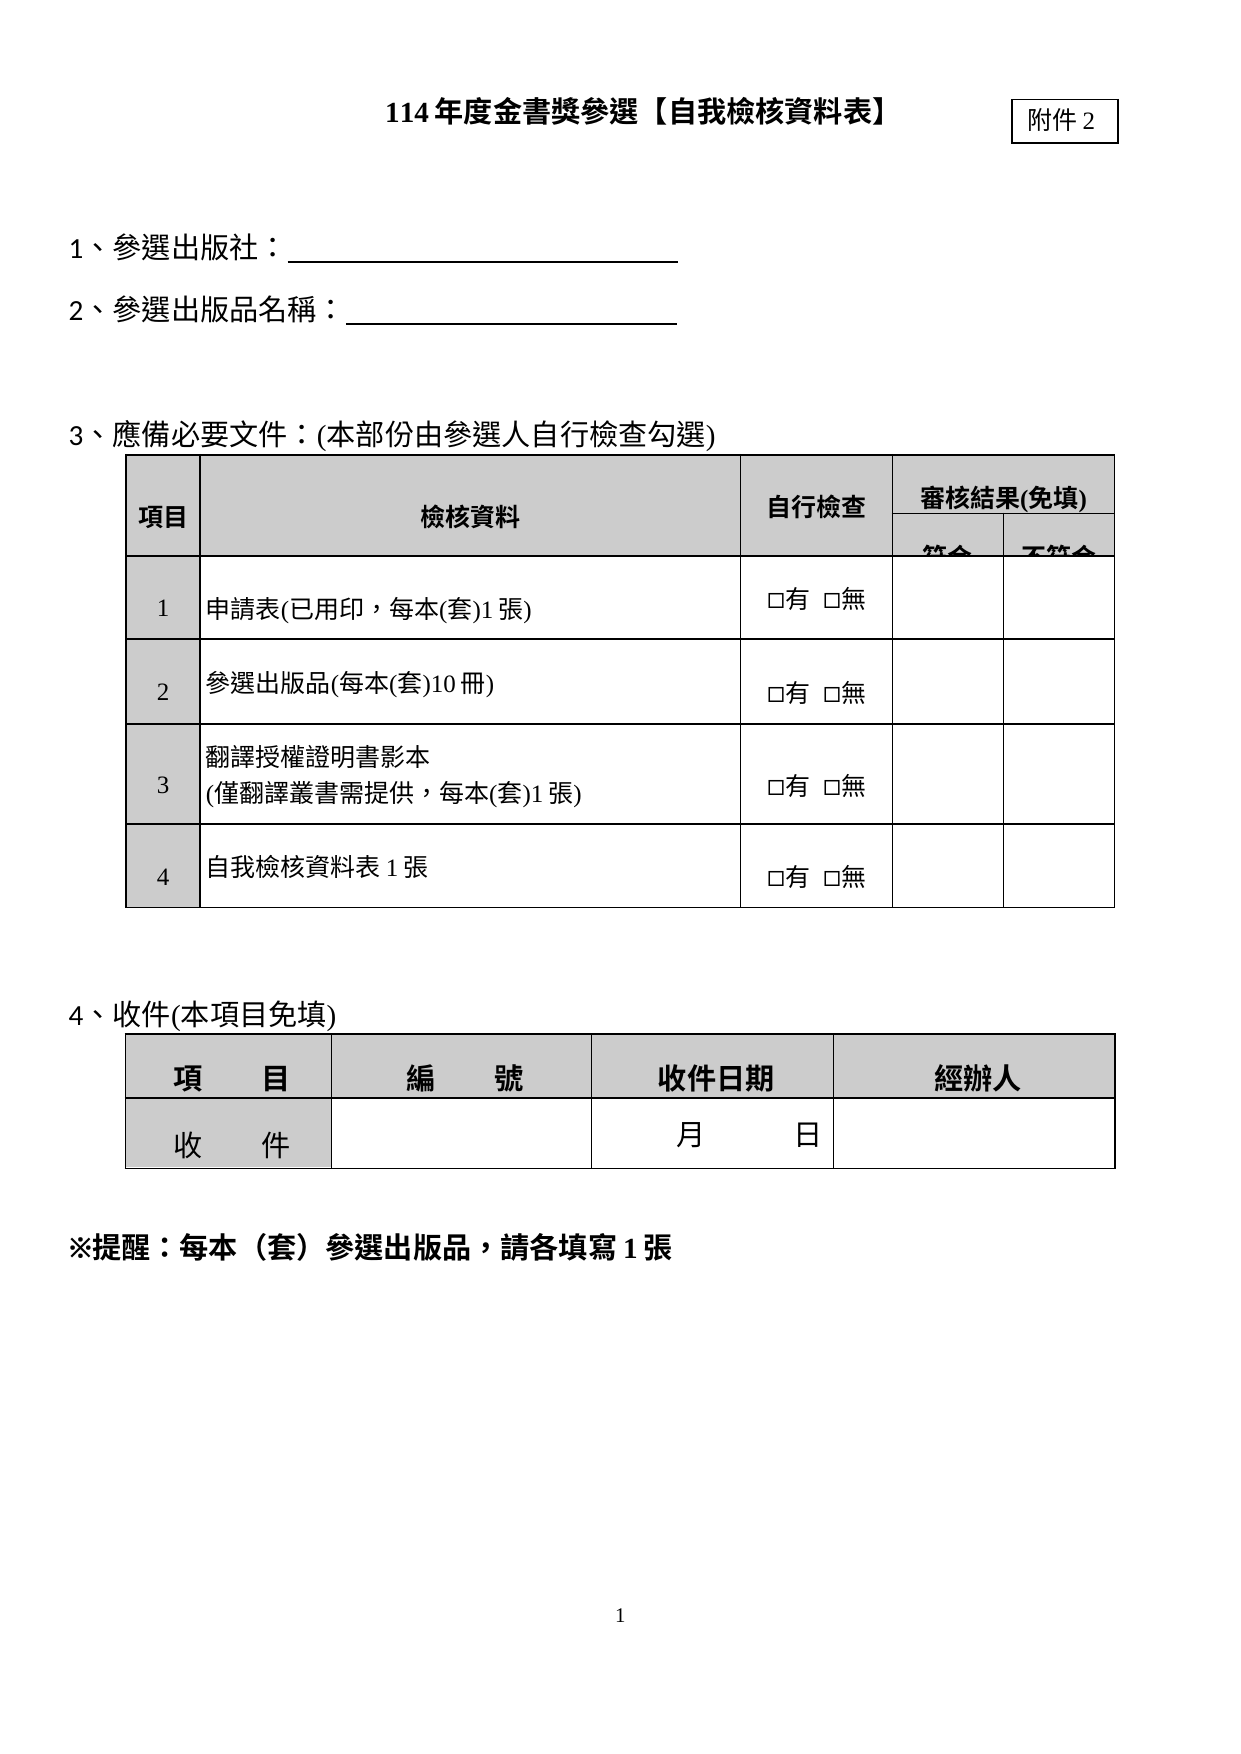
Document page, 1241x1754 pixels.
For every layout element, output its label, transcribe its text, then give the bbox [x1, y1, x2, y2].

table_cell [893, 640, 1003, 723]
list 參選出版社： [68, 204, 1128, 266]
table_cell 符合 [893, 514, 1003, 555]
table_cell [1004, 725, 1114, 823]
text 114年度金書獎參選【自我檢核資料表】 [1013, 100, 1117, 142]
list 收件(本項目免填) [68, 971, 1128, 1033]
text 114年度金書獎參選【自我檢核資料表】 [275, 96, 1128, 129]
table_header 檢核資料 [201, 456, 740, 555]
table_cell 不符合 [1004, 514, 1114, 555]
table_cell [1004, 557, 1114, 638]
table_cell 3 [127, 725, 199, 823]
table_cell 自我檢核資料表1張 [201, 825, 740, 907]
table_cell 申請表(已用印，每本(套)1張) [201, 557, 740, 638]
table_cell 參選出版品(每本(套)10冊) [201, 640, 740, 723]
table_cell [893, 825, 1003, 907]
text 附件2 [1027, 108, 1102, 135]
table_cell 有 無 [741, 640, 892, 723]
table_cell [834, 1099, 1114, 1167]
table_cell 2 [127, 640, 199, 723]
table_cell [1004, 640, 1114, 723]
table_cell [332, 1099, 591, 1167]
table_cell 翻譯授權證明書影本 (僅翻譯叢書需提供，每本(套)1張) [201, 725, 740, 823]
table_header 經辦人 [834, 1035, 1114, 1097]
table_header 編 號 [332, 1035, 591, 1097]
table_header 收件日期 [592, 1035, 833, 1097]
table_cell [893, 557, 1003, 638]
text ※提醒：每本（套）參選出版品，請各填寫1張 [68, 1231, 1128, 1265]
table_header 審核結果(免填) [893, 456, 1114, 513]
list 參選出版品名稱： [68, 266, 1128, 329]
table_header 項目 [127, 456, 199, 555]
table_cell 有 無 [741, 825, 892, 907]
table_header 項 目 [126, 1035, 331, 1097]
table_cell 有 無 [741, 557, 892, 638]
table_cell [1004, 825, 1114, 907]
table_cell 1 [127, 557, 199, 638]
table_header 自行檢查 [741, 456, 892, 555]
table_cell 4 [127, 825, 199, 907]
list 應備必要文件：(本部份由參選人自行檢查勾選) [68, 391, 1128, 454]
table_cell 月 日 [592, 1099, 833, 1167]
table_cell 收 件 [126, 1099, 331, 1167]
table_cell 有 無 [741, 725, 892, 823]
table_cell [893, 725, 1003, 823]
